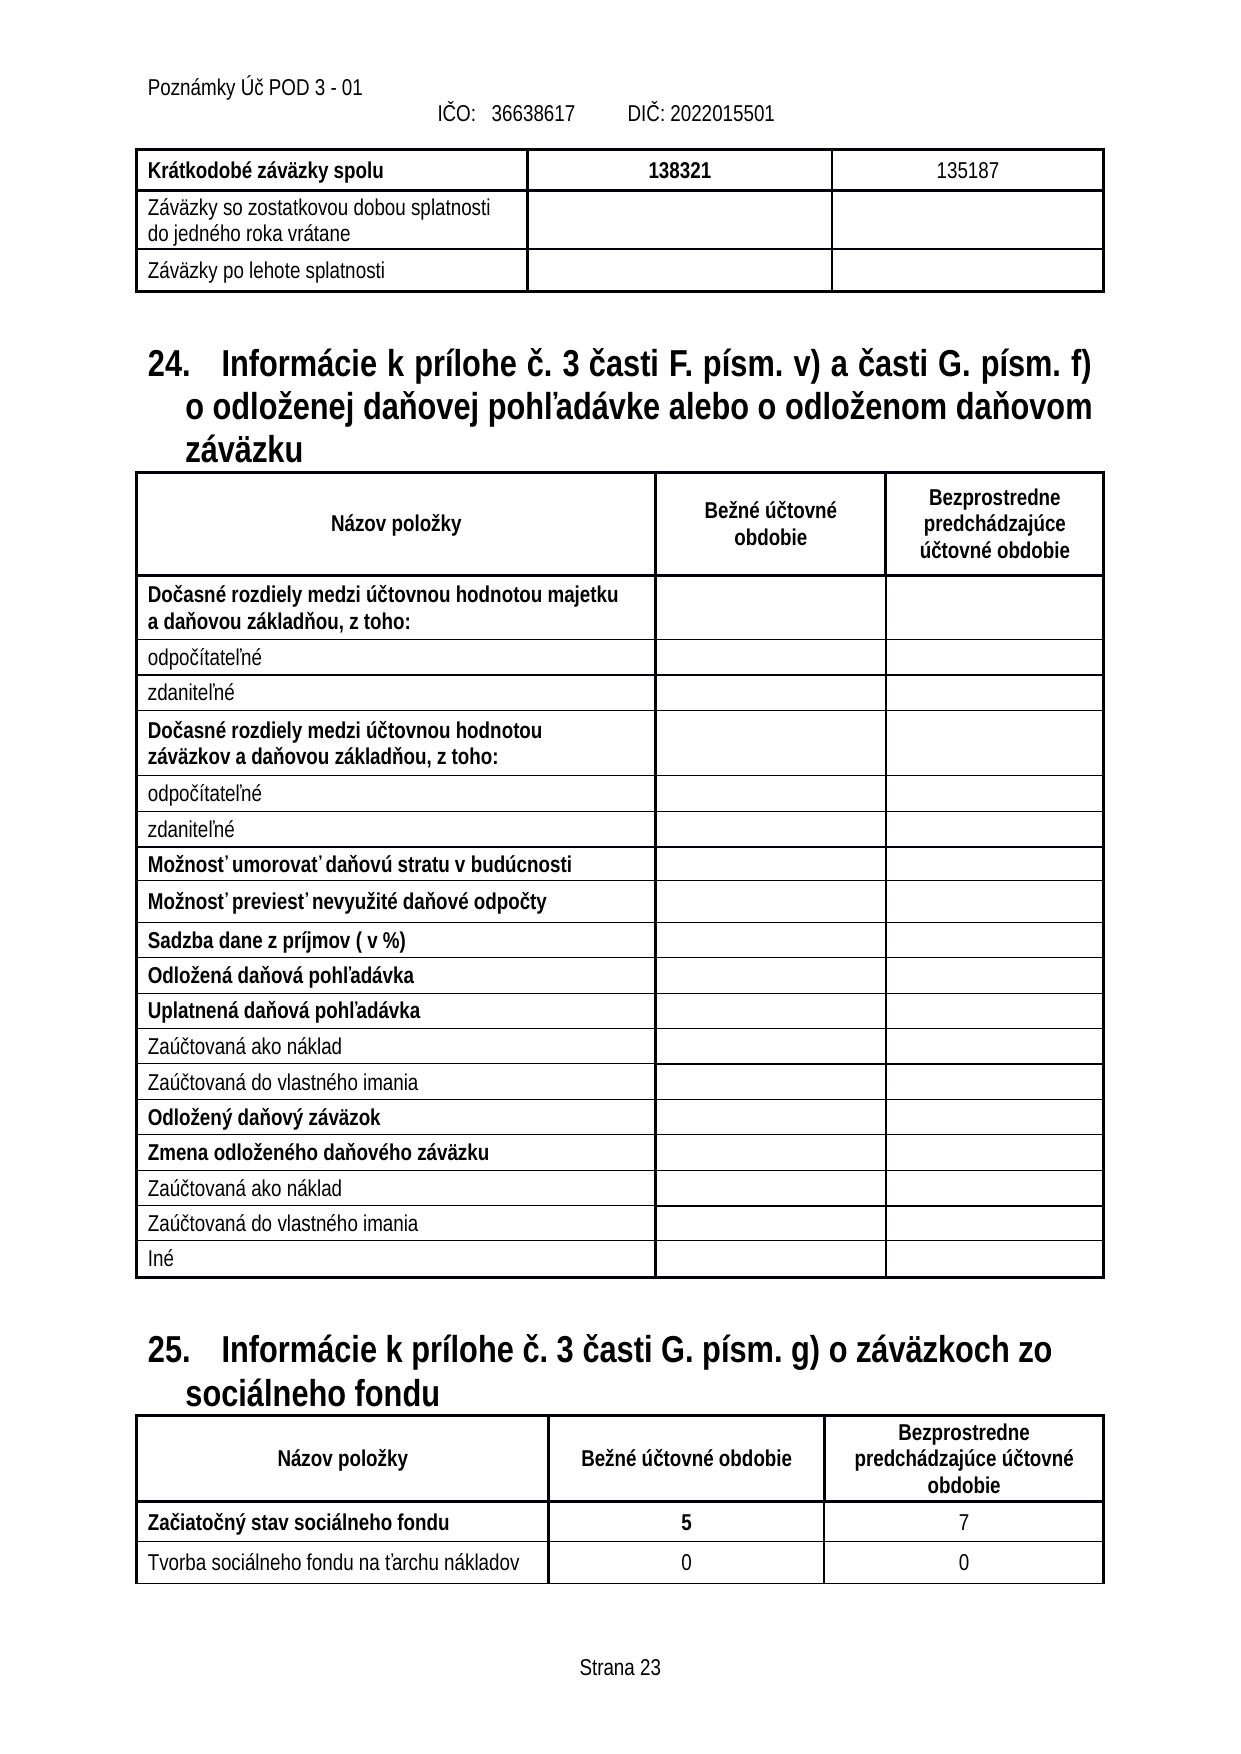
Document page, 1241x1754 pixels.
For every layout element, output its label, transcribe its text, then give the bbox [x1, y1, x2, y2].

table_cell [887, 1135, 1102, 1169]
table_cell odpočítateľné [138, 640, 654, 674]
table_cell Dočasné rozdiely medzi účtovnou hodnotou záväzkov a daňovou základňou, z toho: [138, 711, 654, 775]
table_cell [887, 1241, 1102, 1276]
table_cell [657, 923, 885, 957]
table_cell Možnosť umorovať daňovú stratu v budúcnosti [138, 848, 654, 880]
table_cell zdaniteľné [138, 676, 654, 709]
table_cell [657, 1171, 885, 1205]
table_cell [657, 776, 885, 811]
table_header Bežné účtovné obdobie [657, 474, 884, 574]
table_cell [887, 676, 1102, 709]
table_cell Možnosť previesť nevyužité daňové odpočty [138, 881, 654, 922]
table_cell Zaúčtovaná do vlastného imania [138, 1064, 654, 1099]
table_cell [887, 923, 1102, 957]
table_cell [887, 1171, 1102, 1205]
table_cell Odložený daňový záväzok [138, 1100, 654, 1134]
table_cell Zaúčtovaná ako náklad [138, 1171, 654, 1205]
table_cell Zmena odloženého daňového záväzku [138, 1135, 654, 1169]
table_cell [657, 881, 885, 922]
table_cell Záväzky po lehote splatnosti [138, 250, 526, 289]
table_cell [887, 1100, 1102, 1134]
table_cell [887, 881, 1102, 922]
title Informácie k prílohe č. 3 časti G. písm. g) o záväzkoch zo sociálneho fondu [148, 1328, 1092, 1414]
table_cell [657, 1135, 885, 1169]
table_cell 135187 [833, 151, 1102, 189]
table_cell [657, 1241, 885, 1276]
table_cell Zaúčtovaná ako náklad [138, 1029, 654, 1063]
table_cell [887, 1207, 1102, 1240]
table_cell 0 [550, 1542, 823, 1582]
table_cell Záväzky so zostatkovou dobou splatnosti do jedného roka vrátane [138, 192, 526, 248]
table_cell [887, 577, 1102, 639]
table_cell 7 [825, 1503, 1102, 1541]
table_cell [657, 958, 885, 992]
table_cell odpočítateľné [138, 776, 654, 811]
table_cell [657, 640, 885, 674]
table_cell Krátkodobé záväzky spolu [138, 151, 526, 189]
table_cell Uplatnená daňová pohľadávka [138, 994, 654, 1028]
table_cell [657, 1100, 885, 1134]
table_cell [887, 812, 1102, 846]
title Informácie k prílohe č. 3 časti F. písm. v) a časti G. písm. f) o odloženej daňovej pohľadávke alebo o odloženom daňovom záväzku [148, 341, 1092, 471]
table_header Názov položky [138, 474, 654, 574]
table_cell [887, 776, 1102, 811]
table_cell [887, 1065, 1102, 1099]
table_cell [887, 1029, 1102, 1063]
table_cell [529, 192, 831, 248]
table_cell [657, 1065, 885, 1099]
table_cell [657, 577, 885, 639]
table_cell [887, 958, 1102, 992]
table_header Bežné účtovné obdobie [550, 1417, 823, 1500]
table_header Názov položky [138, 1417, 547, 1500]
table_cell zdaniteľné [138, 812, 654, 846]
table_cell [833, 192, 1102, 248]
table_cell Tvorba sociálneho fondu na ťarchu nákladov [138, 1542, 547, 1582]
table_cell [657, 812, 885, 846]
table_cell [657, 711, 885, 775]
table_cell [657, 1207, 885, 1240]
table_cell [657, 848, 885, 880]
table_cell Začiatočný stav sociálneho fondu [138, 1503, 547, 1541]
table_cell Zaúčtovaná do vlastného imania [138, 1206, 654, 1240]
table_cell Odložená daňová pohľadávka [138, 958, 654, 992]
table_header Bezprostredne predchádzajúce účtovné obdobie [826, 1417, 1102, 1500]
table_cell 5 [550, 1503, 823, 1541]
table_cell Sadzba dane z príjmov ( v %) [138, 923, 654, 957]
table_cell [887, 640, 1102, 674]
table_header Bezprostredne predchádzajúce účtovné obdobie [887, 474, 1102, 574]
table_cell 138321 [529, 151, 831, 189]
table_cell [529, 250, 831, 289]
table_cell [833, 250, 1102, 289]
table_cell [657, 994, 885, 1028]
table_cell [887, 994, 1102, 1028]
table_cell [887, 848, 1102, 880]
table_cell 0 [825, 1542, 1102, 1582]
table_cell [657, 1029, 885, 1063]
table_cell [887, 711, 1102, 775]
table_cell Iné [138, 1241, 654, 1276]
table_cell [657, 676, 885, 709]
table_cell Dočasné rozdiely medzi účtovnou hodnotou majetku a daňovou základňou, z toho: [138, 577, 654, 639]
